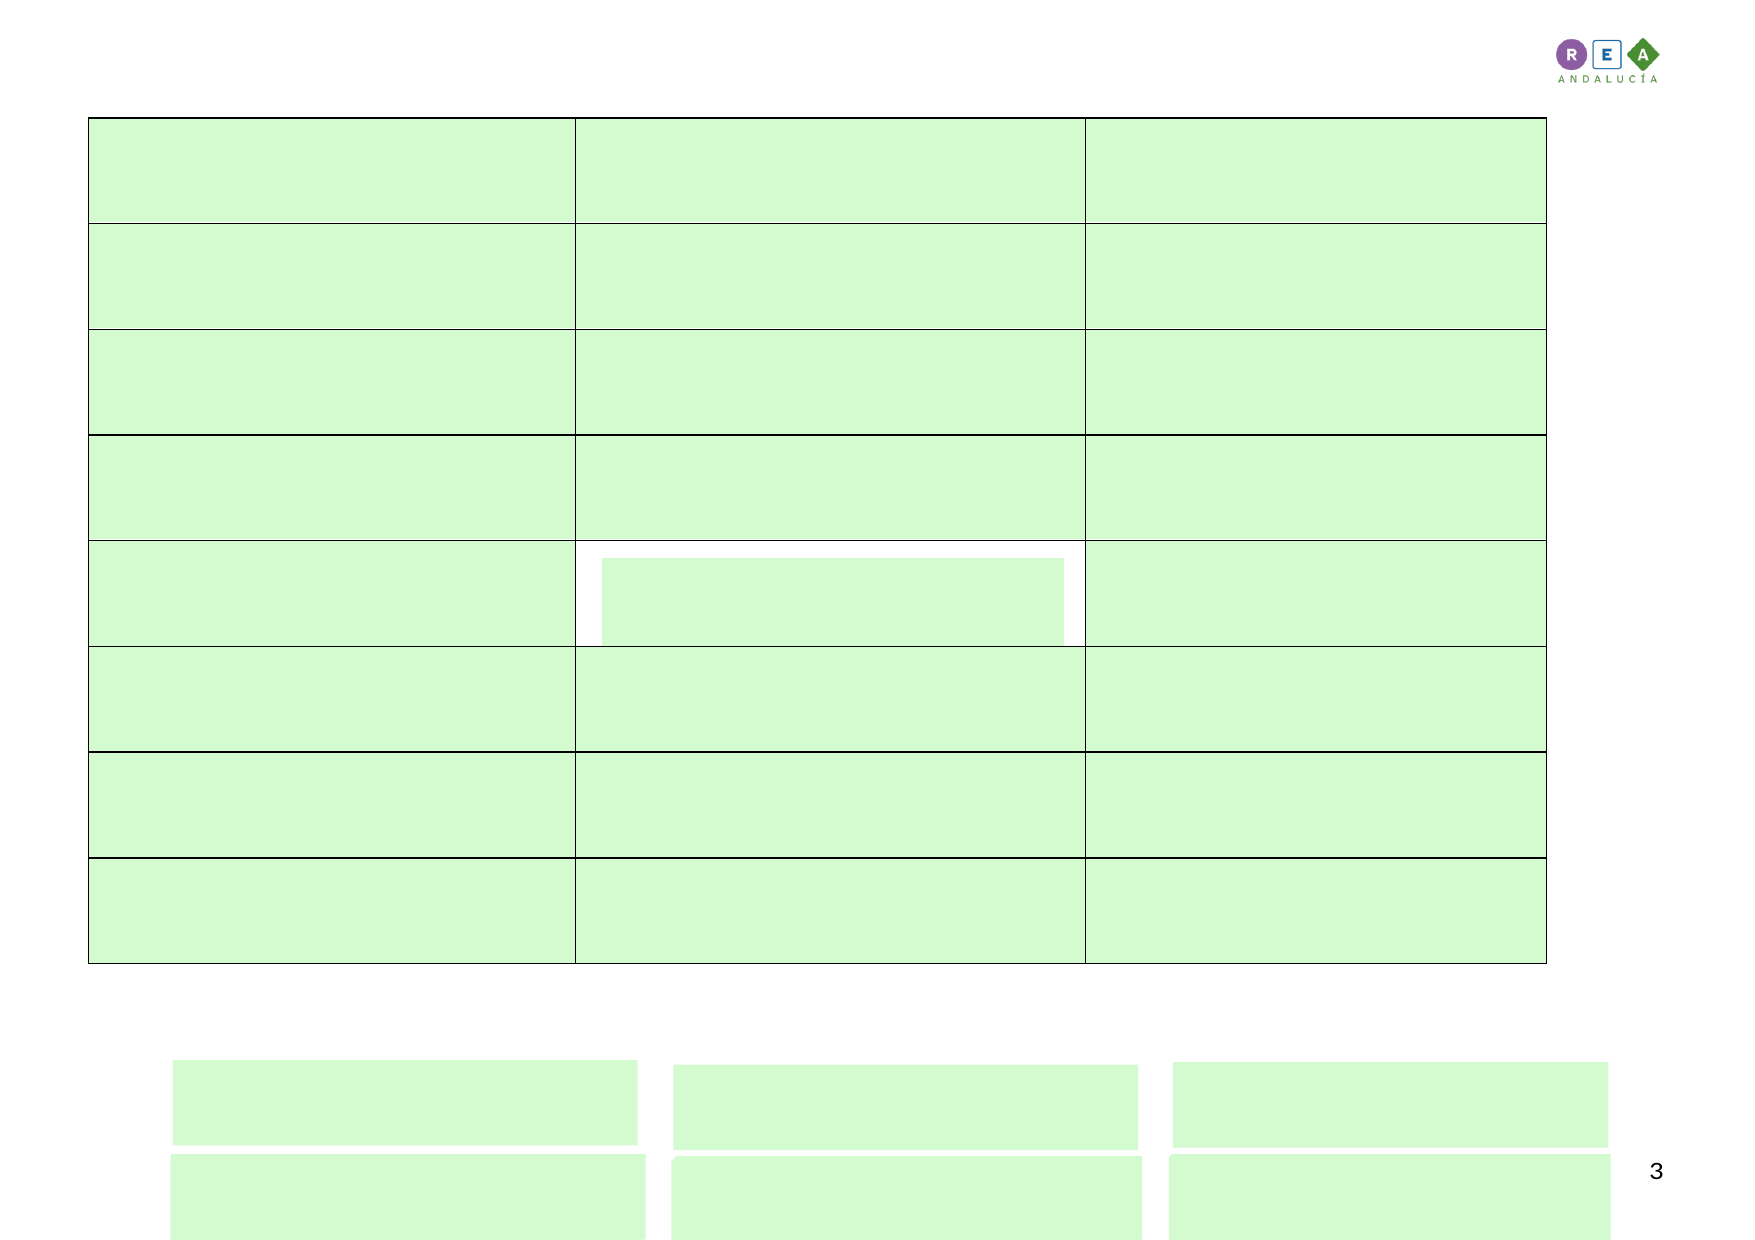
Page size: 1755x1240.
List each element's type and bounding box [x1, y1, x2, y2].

table_cell [576, 436, 1085, 539]
table_cell [602, 558, 1064, 646]
table_cell [1086, 541, 1546, 646]
table_cell [576, 647, 1085, 751]
table_cell [1086, 647, 1546, 751]
table_cell [576, 224, 1085, 328]
table_cell [89, 330, 575, 434]
table_cell [1086, 859, 1546, 963]
table_cell [576, 330, 1085, 434]
table_cell [89, 859, 575, 963]
table_cell [89, 753, 575, 857]
table_cell [1086, 436, 1546, 539]
table_cell [576, 541, 1085, 558]
table_cell [1086, 224, 1546, 328]
table_header [1086, 119, 1546, 222]
table_cell [1064, 558, 1085, 646]
table_cell [576, 558, 602, 646]
table_cell [89, 541, 575, 646]
table_cell [89, 224, 575, 328]
table_cell [1086, 330, 1546, 434]
table_cell [1086, 753, 1546, 857]
table_cell [576, 859, 1085, 963]
table_cell [89, 436, 575, 539]
table_cell [576, 753, 1085, 857]
table_header [576, 119, 1085, 222]
table_cell [89, 647, 575, 751]
table_header [89, 119, 575, 222]
